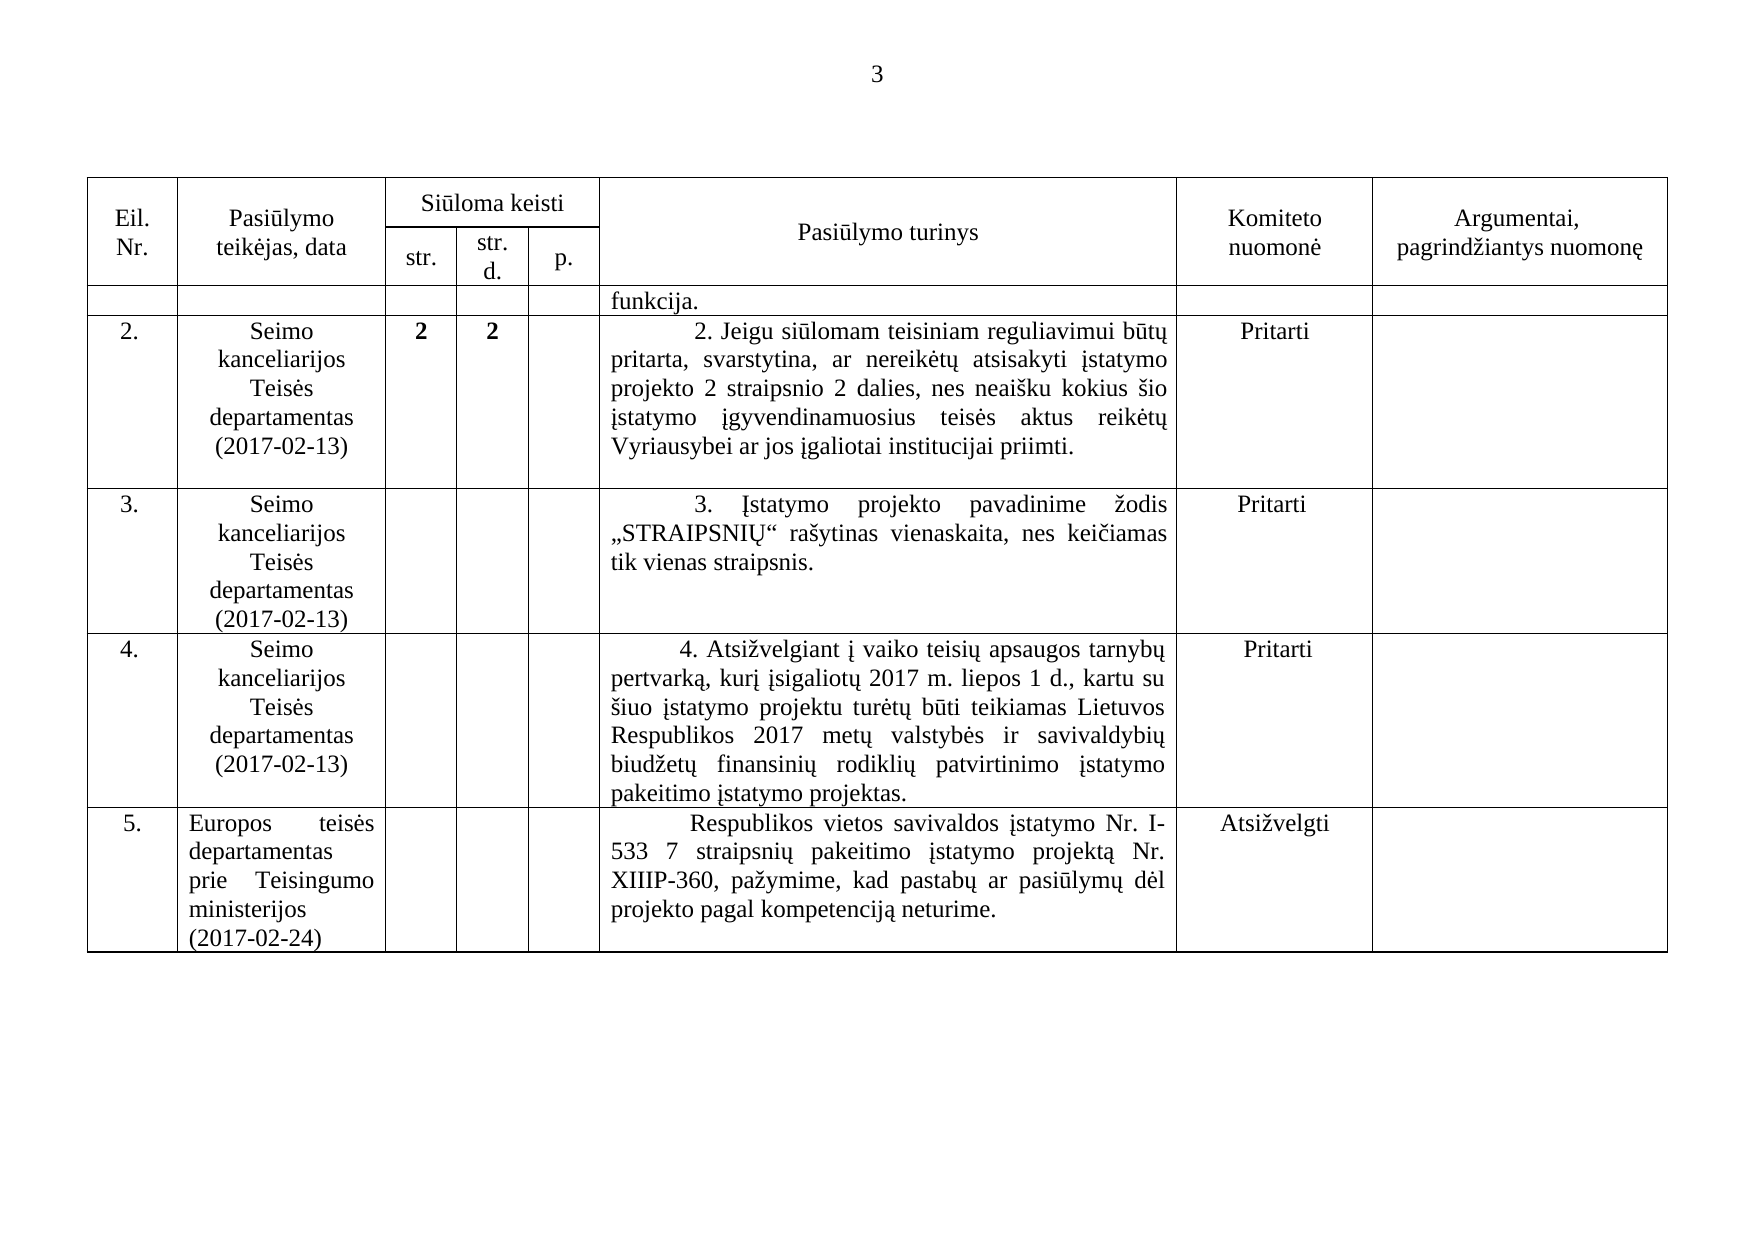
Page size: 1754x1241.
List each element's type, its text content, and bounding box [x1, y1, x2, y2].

table_cell [457, 808, 528, 951]
table_cell 3. Įstatymo projekto pavadinime žodis „STRAIPSNIŲ“ rašytinas vienaskaita, nes keičiamas tik vienas straipsnis. [600, 489, 1176, 633]
table_cell str. d. [457, 228, 528, 285]
table_cell [88, 286, 177, 315]
table_header Pasiūlymo turinys [600, 178, 1176, 285]
table_cell [457, 634, 528, 807]
table_cell funkcija. [600, 286, 1176, 315]
table_cell 3. [88, 489, 177, 633]
table_cell [178, 286, 385, 315]
table_cell [386, 489, 456, 633]
table_cell [529, 808, 599, 951]
table_cell [386, 286, 456, 315]
table_cell 2. [88, 316, 177, 488]
table_cell 2. Jeigu siūlomam teisiniam reguliavimui būtų pritarta, svarstytina, ar nereikėtų atsisakyti įstatymo projekto 2 straipsnio 2 dalies, nes neaišku kokius šio įstatymo įgyvendinamuosius teisės aktus reikėtų Vyriausybei ar jos įgaliotai institucijai priimti. [600, 316, 1176, 488]
table_cell [529, 316, 599, 488]
table_cell Respublikos vietos savivaldos įstatymo Nr. I-533 7 straipsnių pakeitimo įstatymo projektą Nr. XIIIP-360, pažymime, kad pastabų ar pasiūlymų dėl projekto pagal kompetenciją neturime. [600, 808, 1176, 951]
table_cell Pritarti [1177, 316, 1372, 488]
table_cell [529, 286, 599, 315]
table_cell [457, 286, 528, 315]
table_cell Europos teisės departamentas prie Teisingumo ministerijos (2017-02-24) [178, 808, 385, 951]
table_cell [1373, 808, 1667, 951]
table_cell [529, 489, 599, 633]
table_cell Pritarti [1177, 634, 1372, 807]
table_cell [529, 634, 599, 807]
table_cell 5. [88, 808, 177, 951]
table_cell [1373, 634, 1667, 807]
table_cell str. [386, 228, 456, 285]
table_cell 2 [386, 316, 456, 488]
table_cell [457, 489, 528, 633]
table_cell 4. [88, 634, 177, 807]
table_cell Seimo kanceliarijos Teisės departamentas (2017-02-13) [178, 634, 385, 807]
table_cell [386, 808, 456, 951]
table_cell 4. Atsižvelgiant į vaiko teisių apsaugos tarnybų pertvarką, kurį įsigaliotų 2017 m. liepos 1 d., kartu su šiuo įstatymo projektu turėtų būti teikiamas Lietuvos Respublikos 2017 metų valstybės ir savivaldybių biudžetų finansinių rodiklių patvirtinimo įstatymo pakeitimo įstatymo projektas. [600, 634, 1176, 807]
table_header Eil. Nr. [88, 178, 177, 285]
table_header Siūloma keisti [386, 178, 599, 226]
table_cell 2 [457, 316, 528, 488]
table_cell [1177, 286, 1372, 315]
table_header Pasiūlymo teikėjas, data [178, 178, 385, 285]
table_cell [1373, 316, 1667, 488]
table_cell [386, 634, 456, 807]
table_cell [1373, 286, 1667, 315]
table_cell Seimo kanceliarijos Teisės departamentas (2017-02-13) [178, 316, 385, 488]
table_cell p. [529, 228, 599, 285]
table_cell Seimo kanceliarijos Teisės departamentas (2017-02-13) [178, 489, 385, 633]
table_cell [1373, 489, 1667, 633]
table_cell Pritarti [1177, 489, 1372, 633]
table_header Komiteto nuomonė [1177, 178, 1372, 285]
table_header Argumentai, pagrindžiantys nuomonę [1373, 178, 1667, 285]
table_cell Atsižvelgti [1177, 808, 1372, 951]
